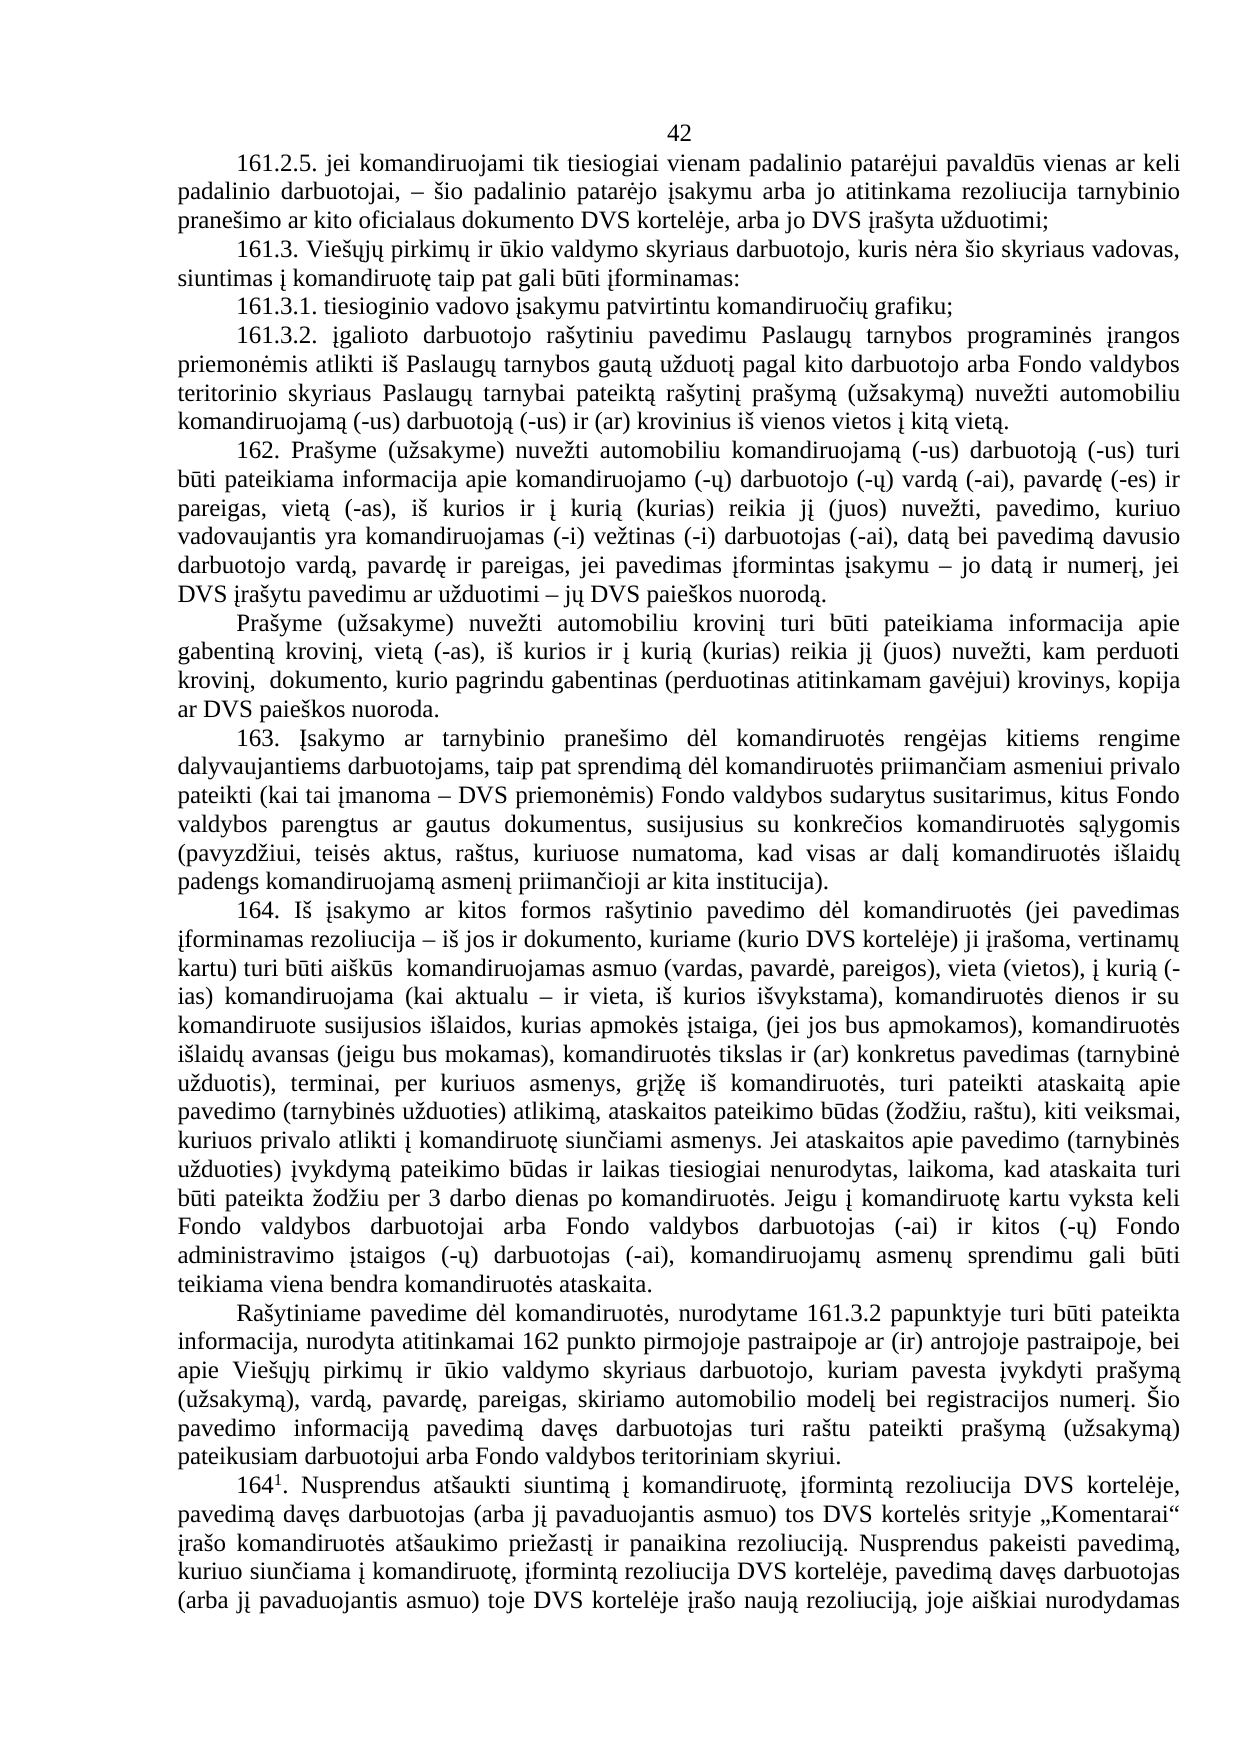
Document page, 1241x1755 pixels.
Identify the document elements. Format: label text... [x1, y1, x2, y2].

text Rašytiniame pavedime dėl komandiruotės, nurodytame 161.3.2 papunktyje turi būti pateikta informacija, nurodyta atitinkamai 162 punkto pirmojoje pastraipoje ar (ir) antrojoje pastraipoje, bei apie Viešųjų pirkimų ir ūkio valdymo skyriaus darbuotojo, kuriam pavesta įvykdyti prašymą (užsakymą), vardą, pavardę, pareigas, skiriamo automobilio modelį bei registracijos numerį. Šio pavedimo informaciją pavedimą davęs darbuotojas turi raštu pateikti prašymą (užsakymą) pateikusiam darbuotojui arba Fondo valdybos teritoriniam skyriui. [177, 1298, 1181, 1470]
text Prašyme (užsakyme) nuvežti automobiliu krovinį turi būti pateikiama informacija apie gabentiną krovinį, vietą (-as), iš kurios ir į kurią (kurias) reikia jį (juos) nuvežti, kam perduoti krovinį, dokumento, kurio pagrindu gabentinas (perduotinas atitinkamam gavėjui) krovinys, kopija ar DVS paieškos nuoroda. [177, 608, 1181, 723]
text 1641. Nusprendus atšaukti siuntimą į komandiruotę, įformintą rezoliucija DVS kortelėje, pavedimą davęs darbuotojas (arba jį pavaduojantis asmuo) tos DVS kortelės srityje „Komentarai“ įrašo komandiruotės atšaukimo priežastį ir panaikina rezoliuciją. Nusprendus pakeisti pavedimą, kuriuo siunčiama į komandiruotę, įformintą rezoliucija DVS kortelėje, pavedimą davęs darbuotojas (arba jį pavaduojantis asmuo) toje DVS kortelėje įrašo naują rezoliuciją, joje aiškiai nurodydamas [177, 1470, 1181, 1614]
text 161.3.2. įgalioto darbuotojo rašytiniu pavedimu Paslaugų tarnybos programinės įrangos priemonėmis atlikti iš Paslaugų tarnybos gautą užduotį pagal kito darbuotojo arba Fondo valdybos teritorinio skyriaus Paslaugų tarnybai pateiktą rašytinį prašymą (užsakymą) nuvežti automobiliu komandiruojamą (-us) darbuotoją (-us) ir (ar) krovinius iš vienos vietos į kitą vietą. [177, 320, 1181, 435]
text 161.3. Viešųjų pirkimų ir ūkio valdymo skyriaus darbuotojo, kuris nėra šio skyriaus vadovas, siuntimas į komandiruotę taip pat gali būti įforminamas: [177, 234, 1181, 291]
text 164. Iš įsakymo ar kitos formos rašytinio pavedimo dėl komandiruotės (jei pavedimas įforminamas rezoliucija – iš jos ir dokumento, kuriame (kurio DVS kortelėje) ji įrašoma, vertinamų kartu) turi būti aiškūs komandiruojamas asmuo (vardas, pavardė, pareigos), vieta (vietos), į kurią (-ias) komandiruojama (kai aktualu – ir vieta, iš kurios išvykstama), komandiruotės dienos ir su komandiruote susijusios išlaidos, kurias apmokės įstaiga, (jei jos bus apmokamos), komandiruotės išlaidų avansas (jeigu bus mokamas), komandiruotės tikslas ir (ar) konkretus pavedimas (tarnybinė užduotis), terminai, per kuriuos asmenys, grįžę iš komandiruotės, turi pateikti ataskaitą apie pavedimo (tarnybinės užduoties) atlikimą, ataskaitos pateikimo būdas (žodžiu, raštu), kiti veiksmai, kuriuos privalo atlikti į komandiruotę siunčiami asmenys. Jei ataskaitos apie pavedimo (tarnybinės užduoties) įvykdymą pateikimo būdas ir laikas tiesiogiai nenurodytas, laikoma, kad ataskaita turi būti pateikta žodžiu per 3 darbo dienas po komandiruotės. Jeigu į komandiruotę kartu vyksta keli Fondo valdybos darbuotojai arba Fondo valdybos darbuotojas (-ai) ir kitos (-ų) Fondo administravimo įstaigos (-ų) darbuotojas (-ai), komandiruojamų asmenų sprendimu gali būti teikiama viena bendra komandiruotės ataskaita. [177, 895, 1181, 1298]
text 161.2.5. jei komandiruojami tik tiesiogiai vienam padalinio patarėjui pavaldūs vienas ar keli padalinio darbuotojai, – šio padalinio patarėjo įsakymu arba jo atitinkama rezoliucija tarnybinio pranešimo ar kito oficialaus dokumento DVS kortelėje, arba jo DVS įrašyta užduotimi; [177, 148, 1181, 234]
text 161.3.1. tiesioginio vadovo įsakymu patvirtintu komandiruočių grafiku; [177, 291, 1181, 320]
text 163. Įsakymo ar tarnybinio pranešimo dėl komandiruotės rengėjas kitiems rengime dalyvaujantiems darbuotojams, taip pat sprendimą dėl komandiruotės priimančiam asmeniui privalo pateikti (kai tai įmanoma – DVS priemonėmis) Fondo valdybos sudarytus susitarimus, kitus Fondo valdybos parengtus ar gautus dokumentus, susijusius su konkrečios komandiruotės sąlygomis (pavyzdžiui, teisės aktus, raštus, kuriuose numatoma, kad visas ar dalį komandiruotės išlaidų padengs komandiruojamą asmenį priimančioji ar kita institucija). [177, 723, 1181, 895]
text 162. Prašyme (užsakyme) nuvežti automobiliu komandiruojamą (-us) darbuotoją (-us) turi būti pateikiama informacija apie komandiruojamo (-ų) darbuotojo (-ų) vardą (-ai), pavardę (-es) ir pareigas, vietą (-as), iš kurios ir į kurią (kurias) reikia jį (juos) nuvežti, pavedimo, kuriuo vadovaujantis yra komandiruojamas (-i) vežtinas (-i) darbuotojas (-ai), datą bei pavedimą davusio darbuotojo vardą, pavardę ir pareigas, jei pavedimas įformintas įsakymu – jo datą ir numerį, jei DVS įrašytu pavedimu ar užduotimi – jų DVS paieškos nuorodą. [177, 435, 1181, 608]
